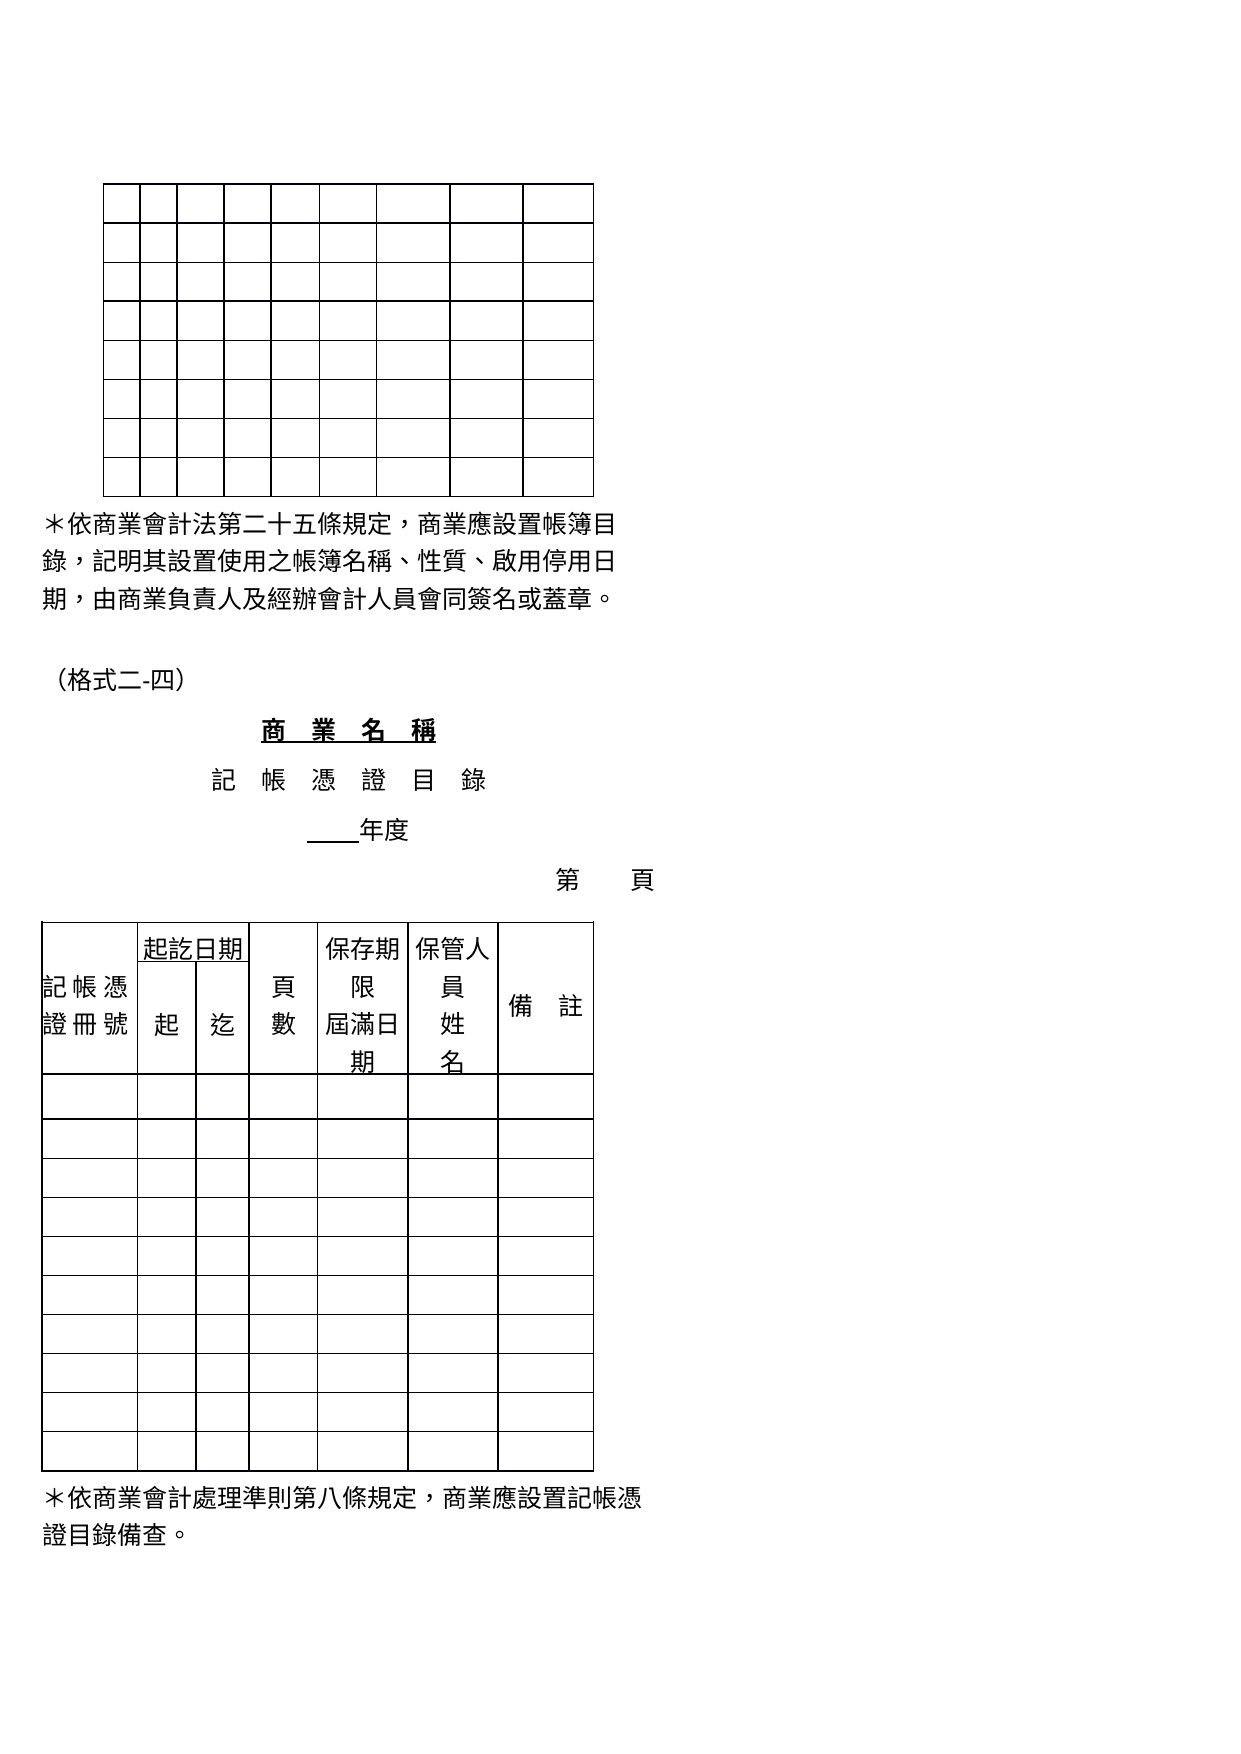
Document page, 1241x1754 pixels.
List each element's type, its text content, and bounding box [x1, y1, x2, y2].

table_cell [178, 224, 223, 261]
table_cell ＊依商業會計處理準則第八條規定，商業應設置記帳憑證目錄備查。 [36, 897, 661, 1571]
table_cell [320, 302, 376, 339]
table_cell [318, 1120, 407, 1157]
table_cell [141, 341, 176, 378]
table_cell [272, 185, 319, 222]
table_cell [377, 380, 449, 418]
table_cell [250, 1237, 317, 1274]
table_cell ＊本帳簿係商業會計法第二十三條規定商業應設之帳簿。 ＊商業得應需要設置專欄。 [23, 165, 1220, 1589]
table_cell [409, 1393, 497, 1431]
table_cell [524, 224, 593, 261]
table_header （格式二-四） [36, 647, 661, 697]
table_cell [178, 341, 223, 378]
table_cell [499, 1159, 593, 1196]
table_cell [104, 419, 139, 457]
table_cell [272, 302, 319, 339]
table_cell [178, 263, 223, 300]
table_header 保管人員 姓 名 [409, 923, 497, 1073]
table_cell [499, 1432, 593, 1470]
table_cell [138, 1393, 195, 1431]
table_cell [197, 1075, 248, 1118]
table_cell [318, 1393, 407, 1431]
table_cell [320, 185, 376, 222]
table_cell [197, 1432, 248, 1470]
table_cell [178, 419, 223, 457]
table_cell [409, 1354, 497, 1392]
table_cell [499, 1120, 593, 1157]
table_cell [272, 419, 319, 457]
table_cell [451, 419, 522, 457]
table_cell 年度 [36, 797, 661, 847]
table_cell [272, 380, 319, 418]
table_cell [451, 302, 522, 339]
table_cell [104, 380, 139, 418]
table_cell [318, 1159, 407, 1196]
table_cell [499, 1393, 593, 1431]
table_cell [43, 1354, 137, 1392]
table_cell [225, 302, 270, 339]
table_cell 記 帳 憑 證 目 錄 [36, 747, 661, 797]
table_cell [141, 419, 176, 457]
table_cell 商 業 名 稱 [36, 697, 661, 747]
table_cell [409, 1315, 497, 1353]
table_cell [377, 185, 449, 222]
table_cell [225, 263, 270, 300]
table_cell [377, 263, 449, 300]
table_cell [318, 1237, 407, 1274]
table_cell [197, 1120, 248, 1157]
table_cell [499, 1354, 593, 1392]
table_cell [377, 224, 449, 261]
table_cell [499, 1315, 593, 1353]
table_cell [377, 458, 449, 496]
table_cell [138, 1276, 195, 1314]
table_cell [250, 1432, 317, 1470]
table_cell [272, 224, 319, 261]
table_cell [250, 1159, 317, 1196]
table_cell [138, 1120, 195, 1157]
table_cell [451, 380, 522, 418]
table_cell [272, 458, 319, 496]
table_header 備 註 [499, 923, 593, 1073]
table_cell [138, 1075, 195, 1118]
table_cell [138, 1198, 195, 1236]
table_cell [197, 1198, 248, 1236]
table_cell [178, 185, 223, 222]
table_cell [318, 1075, 407, 1118]
table_cell [250, 1120, 317, 1157]
table_cell [377, 302, 449, 339]
table_cell [104, 458, 139, 496]
table_cell [197, 1159, 248, 1196]
table_cell [499, 1276, 593, 1314]
table_cell [43, 1315, 137, 1353]
table_cell [524, 419, 593, 457]
table_cell [272, 263, 319, 300]
table_cell [320, 419, 376, 457]
table_cell [451, 185, 522, 222]
table_cell ＊本帳簿係商業會計法第二十三條規定商業應設之帳簿。 [30, 171, 779, 1583]
table_cell [250, 1354, 317, 1392]
table_cell [250, 1315, 317, 1353]
table_header 記 帳 憑 證 冊 號 [43, 923, 137, 1073]
table_cell [141, 458, 176, 496]
table_cell [104, 224, 139, 261]
table_cell [318, 1198, 407, 1236]
table_cell [197, 1276, 248, 1314]
table_cell [377, 419, 449, 457]
table_cell [409, 1237, 497, 1274]
table_cell [524, 458, 593, 496]
table_cell [43, 1120, 137, 1157]
table_cell [318, 1432, 407, 1470]
table_cell [43, 1198, 137, 1236]
table_cell [43, 1393, 137, 1431]
table_cell [104, 341, 139, 378]
table_cell 起 [138, 962, 195, 1073]
table_cell [225, 224, 270, 261]
table_cell [499, 1198, 593, 1236]
table_cell [320, 380, 376, 418]
table_cell [225, 341, 270, 378]
table_cell [524, 185, 593, 222]
table_cell [451, 224, 522, 261]
table_cell [318, 1354, 407, 1392]
table_cell [524, 380, 593, 418]
table_cell [178, 302, 223, 339]
table_cell [499, 1075, 593, 1118]
table_cell [141, 185, 176, 222]
table_cell [225, 419, 270, 457]
table_cell [451, 458, 522, 496]
table_cell [409, 1198, 497, 1236]
table_cell [104, 263, 139, 300]
table_cell ＊依商業會計法第二十五條規定，商業應設置帳簿目錄，記明其設置使用之帳簿名稱、性質、啟用停用日期，由商業負責人及經辦會計人員會同簽名或蓋章。 [36, 177, 661, 647]
table_cell [104, 185, 139, 222]
table_cell [318, 1315, 407, 1353]
table_cell [250, 1198, 317, 1236]
table_cell [225, 185, 270, 222]
table_cell [36, 1571, 661, 1577]
table_cell [138, 1315, 195, 1353]
table_cell 第 頁 [36, 847, 661, 897]
table_cell [320, 458, 376, 496]
table_cell [138, 1354, 195, 1392]
table_cell [320, 341, 376, 378]
table_cell [197, 1393, 248, 1431]
table_cell [409, 1432, 497, 1470]
table_cell [197, 1354, 248, 1392]
table_cell [409, 1159, 497, 1196]
table_cell [43, 1276, 137, 1314]
table_cell [320, 224, 376, 261]
table_header 起訖日期 [138, 923, 248, 961]
table_cell [141, 224, 176, 261]
table_cell 迄 [197, 962, 248, 1073]
table_cell [225, 458, 270, 496]
table_cell [524, 302, 593, 339]
table_cell [43, 1075, 137, 1118]
table_cell [141, 263, 176, 300]
table_cell [141, 302, 176, 339]
table_cell [409, 1075, 497, 1118]
table_cell [524, 263, 593, 300]
table_cell [451, 341, 522, 378]
table_cell [320, 263, 376, 300]
table_cell [272, 341, 319, 378]
table_cell [141, 380, 176, 418]
table_cell [197, 1315, 248, 1353]
table_header 保存期限 屆滿日期 [318, 923, 407, 1073]
table_cell [43, 1432, 137, 1470]
table_cell [250, 1393, 317, 1431]
table_cell [250, 1276, 317, 1314]
table_cell [178, 458, 223, 496]
table_cell [318, 1276, 407, 1314]
table_cell [225, 380, 270, 418]
table_cell [138, 1432, 195, 1470]
table_cell [409, 1276, 497, 1314]
table_cell [178, 380, 223, 418]
table_cell [43, 1237, 137, 1274]
table_cell [197, 1237, 248, 1274]
table_cell [138, 1159, 195, 1196]
table_cell [377, 341, 449, 378]
table_cell [250, 1075, 317, 1118]
table_cell [43, 1159, 137, 1196]
table_cell [451, 263, 522, 300]
table_cell [138, 1237, 195, 1274]
table_cell [409, 1120, 497, 1157]
table_cell [104, 302, 139, 339]
table_header 頁 數 [250, 923, 317, 1073]
table_cell [499, 1237, 593, 1274]
table_cell [524, 341, 593, 378]
